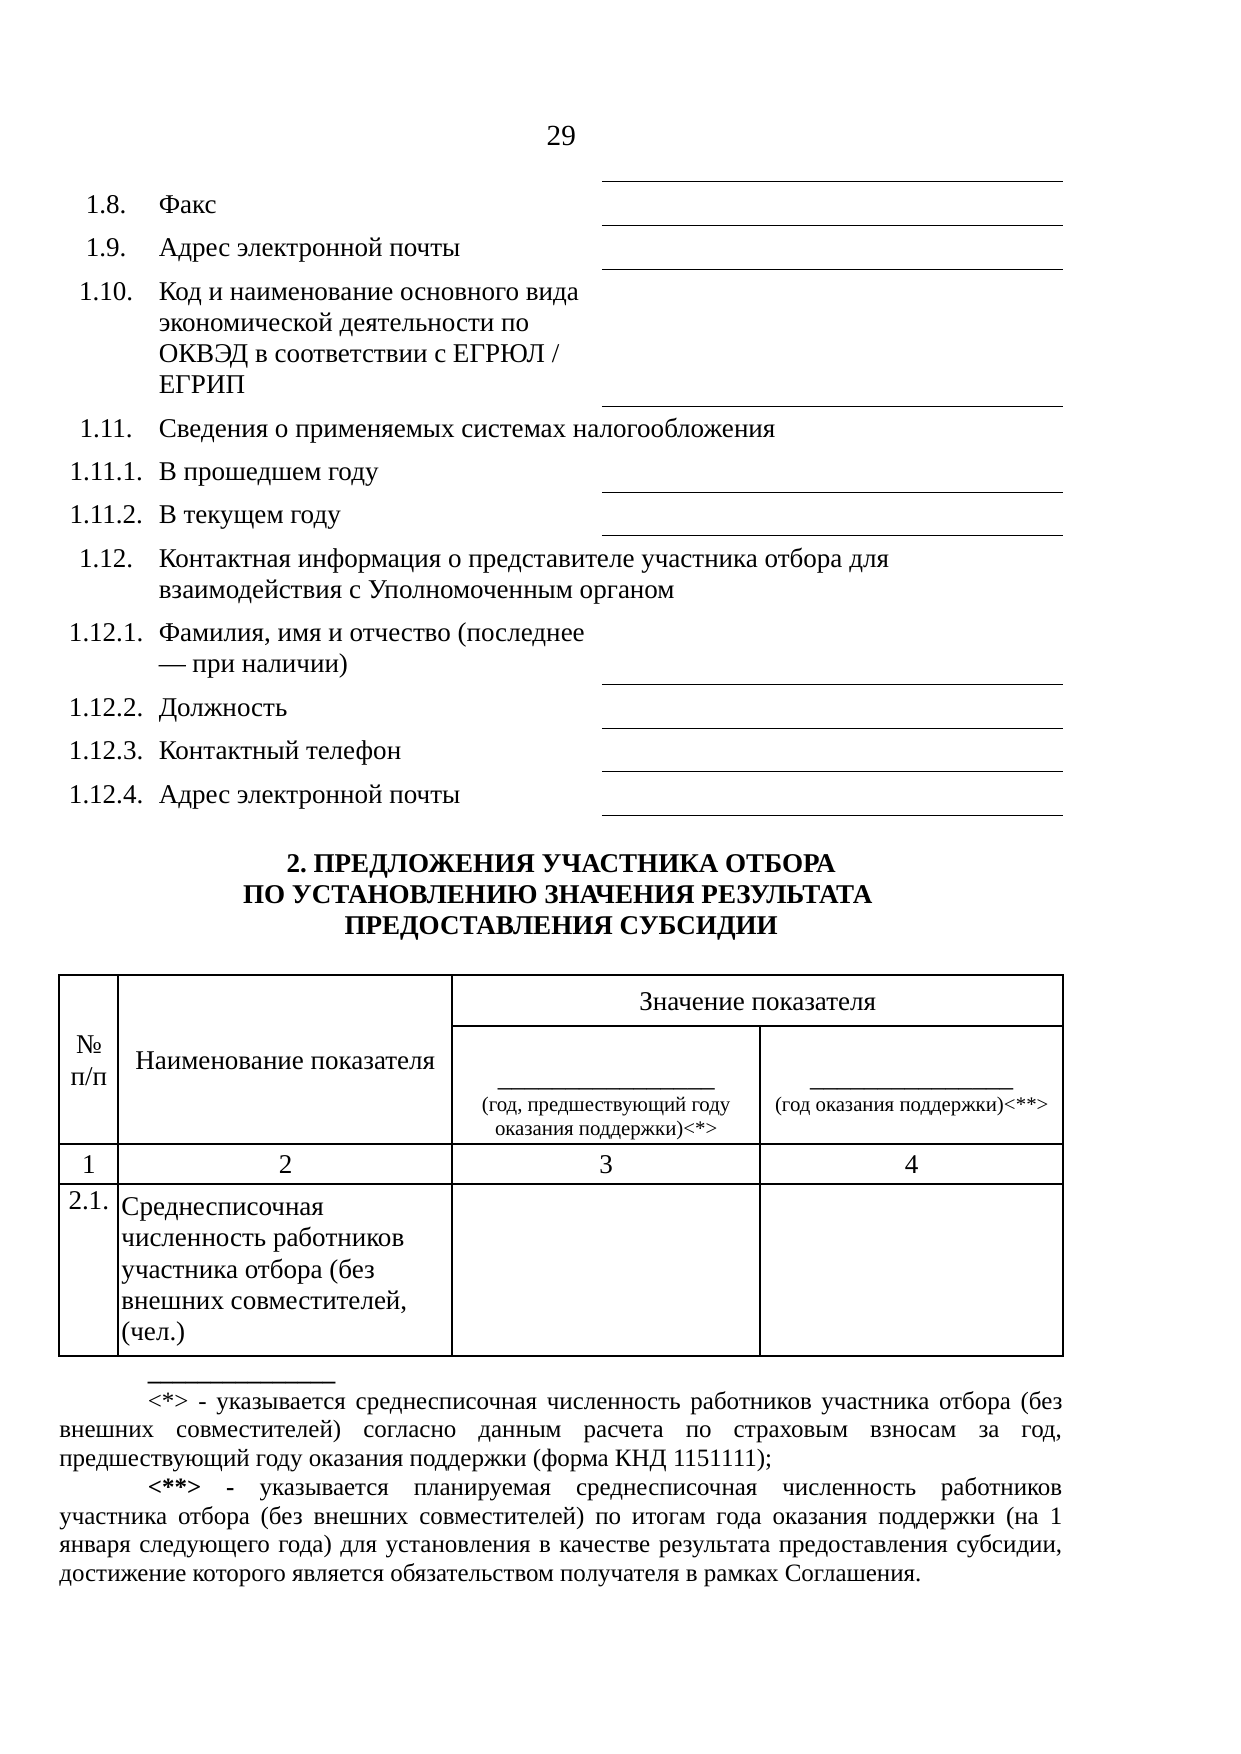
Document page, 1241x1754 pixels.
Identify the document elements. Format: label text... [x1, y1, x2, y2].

text <**> - указывается планируемая среднесписочная численность работников участника отбора (без внешних совместителей) по итогам года оказания поддержки (на 1 января следующего года) для установления в качестве результата предоставления субсидии, достижение которого является обязательством получателя в рамках Соглашения. [59, 1472, 1063, 1587]
table_cell Адрес электронной почты [153, 225, 602, 268]
table_cell 1.8. [59, 181, 153, 225]
table_cell Среднесписочная численность работников участника отбора (без внешних совместителей, (чел.) [119, 1185, 451, 1355]
table_cell 1.12.4. [59, 771, 153, 815]
table_header № п/п [60, 976, 117, 1143]
table_cell [602, 772, 1063, 815]
table_cell 1.12.1. [59, 610, 153, 684]
table_cell 1.9. [59, 225, 153, 268]
text <*> - указывается среднесписочная численность работников участника отбора (без внешних совместителей) согласно данным расчета по страховым взносам за год, предшествующий году оказания поддержки (форма КНД 1151111); [59, 1386, 1063, 1472]
table_header Значение показателя [453, 976, 1062, 1025]
text ПО УСТАНОВЛЕНИЮ ЗНАЧЕНИЯ РЕЗУЛЬТАТА [59, 878, 1063, 909]
table_cell 1.12. [59, 535, 153, 610]
table_header Наименование показателя [119, 976, 451, 1143]
table_cell Контактная информация о представителе участника отбора для взаимодействия с Уполномоченным органом [153, 535, 1063, 610]
table_cell Контактный телефон [153, 728, 602, 771]
table_cell 1.12.2. [59, 684, 153, 728]
table_cell [453, 1185, 759, 1355]
table_cell ________________ (год, предшествующий году оказания поддержки)<*> [453, 1027, 759, 1143]
table_cell Адрес электронной почты [153, 771, 602, 815]
table_cell 2.1. [60, 1185, 117, 1355]
table_cell Факс [153, 181, 602, 225]
table_cell 1.11.2. [59, 492, 153, 535]
table_cell 4 [761, 1145, 1062, 1182]
table_cell [761, 1185, 1062, 1355]
table_cell [602, 610, 1063, 684]
table_cell Сведения о применяемых системах налогообложения [153, 406, 1063, 449]
text 2. ПРЕДЛОЖЕНИЯ УЧАСТНИКА ОТБОРА [59, 847, 1063, 878]
table_cell Должность [153, 684, 602, 728]
table_cell 2 [119, 1145, 451, 1182]
table_cell [602, 493, 1063, 535]
table_cell 1.12.3. [59, 728, 153, 771]
table_cell [602, 182, 1063, 225]
text _______________ [59, 1357, 1063, 1386]
table_cell [602, 449, 1063, 492]
table_cell Фамилия, имя и отчество (последнее — при наличии) [153, 610, 602, 684]
table_cell [602, 729, 1063, 771]
table_cell 1.10. [59, 269, 153, 406]
table_cell 1.11.1. [59, 449, 153, 492]
table_cell [602, 226, 1063, 268]
table_cell 1 [60, 1145, 117, 1182]
table_cell _______________ (год оказания поддержки)<**> [761, 1027, 1062, 1143]
table_cell В прошедшем году [153, 449, 602, 492]
text ПРЕДОСТАВЛЕНИЯ СУБСИДИИ [59, 909, 1063, 941]
table_cell 1.11. [59, 406, 153, 449]
table_cell 3 [453, 1145, 759, 1182]
table_cell Код и наименование основного вида экономической деятельности по ОКВЭД в соответствии с ЕГРЮЛ / ЕГРИП [153, 269, 602, 406]
table_cell [602, 685, 1063, 728]
table_cell [602, 270, 1063, 406]
table_cell В текущем году [153, 492, 602, 535]
